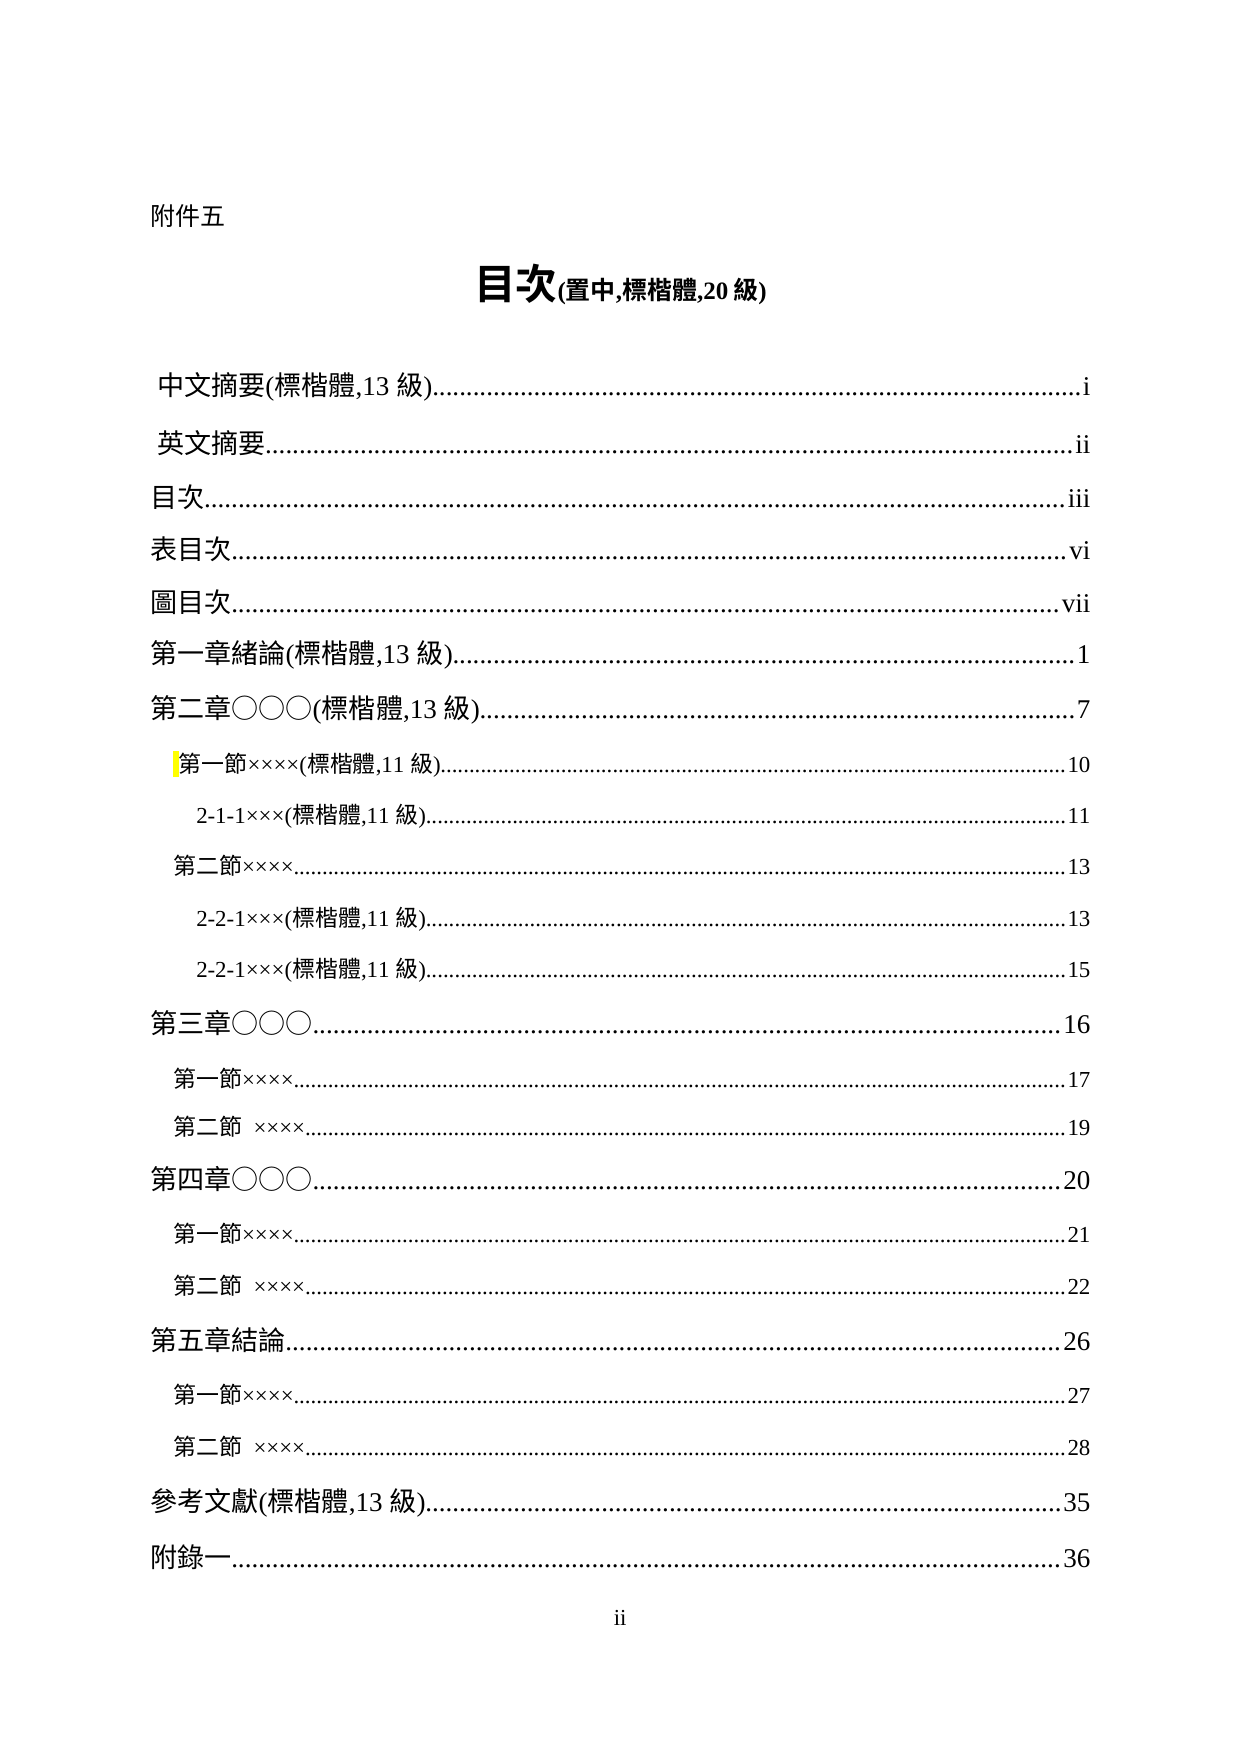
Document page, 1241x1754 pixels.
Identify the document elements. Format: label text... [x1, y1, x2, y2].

text 第二節 ×××× 28 [173, 1428, 1090, 1462]
text 圖目次 vii [150, 583, 1090, 619]
text 2-2-1×××(標楷體,11 級) 15 [196, 951, 1090, 984]
text 表目次 vi [150, 531, 1090, 567]
text 第一節×××× 17 [173, 1061, 1090, 1094]
text 第一節×××× 27 [173, 1377, 1090, 1410]
text 附錄一 36 [150, 1538, 1090, 1575]
subtitle 目次(置中,標楷體,20級) [150, 251, 1090, 311]
text 第一節×××× 21 [173, 1216, 1090, 1249]
text 2-1-1×××(標楷體,11 級) 11 [196, 797, 1090, 830]
text 附件五 [150, 197, 1090, 233]
text 中文摘要(標楷體,13 級) i [150, 364, 1090, 403]
text 英文摘要 ii [150, 422, 1090, 461]
text 目次 iii [150, 479, 1090, 515]
text 第三章○○○ 16 [150, 1002, 1090, 1041]
text 第二節 ×××× 19 [173, 1112, 1090, 1141]
text 第一節××××(標楷體,11 級) 10 [173, 746, 1090, 779]
text 第四章○○○ 20 [150, 1158, 1090, 1197]
text 參考文獻(標楷體,13 級) 35 [150, 1480, 1090, 1519]
text 第五章結論 26 [150, 1319, 1090, 1358]
text 第一章緒論(標楷體,13 級) 1 [150, 636, 1090, 670]
text 2-2-1×××(標楷體,11 級) 13 [196, 899, 1090, 933]
text 第二章○○○(標楷體,13 級) 7 [150, 687, 1090, 726]
text 第二節 ×××× 22 [173, 1268, 1090, 1301]
text 第二節×××× 13 [173, 848, 1090, 881]
